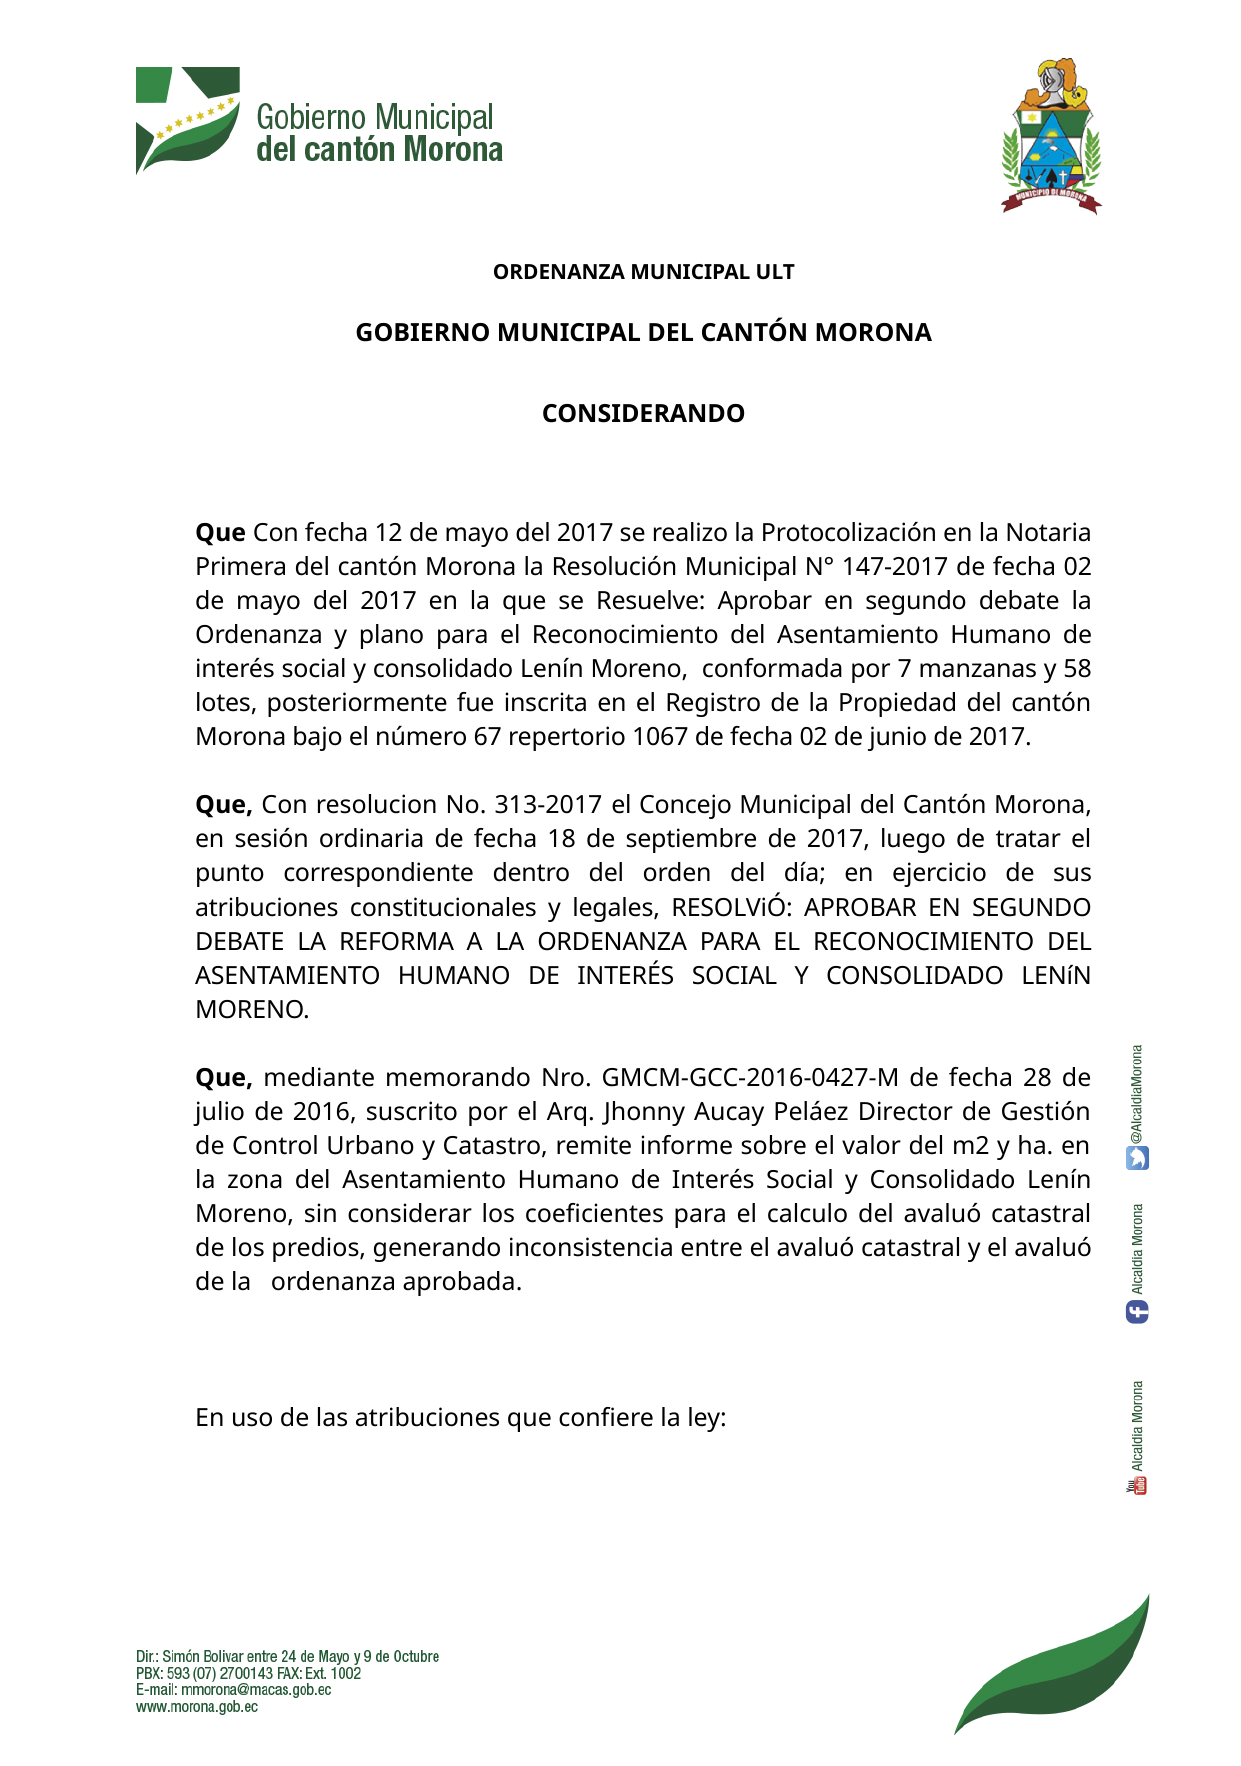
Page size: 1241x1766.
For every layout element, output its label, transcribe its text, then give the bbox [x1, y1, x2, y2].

text CONSIDERANDO [195, 395, 1092, 429]
text GOBIERNO MUNICIPAL DEL CANTÓN MORONA [195, 315, 1092, 349]
text En uso de las atribuciones que confiere la ley: [195, 1400, 1092, 1434]
text Que Con fecha 12 de mayo del 2017 se realizo la Protocolización en la Notaria Primera del cantón Morona la Resolución Municipal N° 147-2017 de fecha 02 de mayo del 2017 en la que se Resuelve: Aprobar en segundo debate la Ordenanza y plano para el Reconocimiento del Asentamiento Humano de interés social y consolidado Lenín Moreno, conformada por 7 manzanas y 58 lotes, posteriormente fue inscrita en el Registro de la Propiedad del cantón Morona bajo el número 67 repertorio 1067 de fecha 02 de junio de 2017. [195, 514, 1092, 753]
text Que, mediante memorando Nro. GMCM-GCC-2016-0427-M de fecha 28 de julio de 2016, suscrito por el Arq. Jhonny Aucay Peláez Director de Gestión de Control Urbano y Catastro, remite informe sobre el valor del m2 y ha. en la zona del Asentamiento Humano de Interés Social y Consolidado Lenín Moreno, sin considerar los coeficientes para el calculo del avaluó catastral de los predios, generando inconsistencia entre el avaluó catastral y el avaluó de la ordenanza aprobada. [195, 1059, 1092, 1298]
picture [135, 53, 1151, 1736]
text Que, Con resolucion No. 313-2017 el Concejo Municipal del Cantón Morona, en sesión ordinaria de fecha 18 de septiembre de 2017, luego de tratar el punto correspondiente dentro del orden del día; en ejercicio de sus atribuciones constitucionales y legales, RESOLViÓ: APROBAR EN SEGUNDO DEBATE LA REFORMA A LA ORDENANZA PARA EL RECONOCIMIENTO DEL ASENTAMIENTO HUMANO DE INTERÉS SOCIAL Y CONSOLIDADO LENíN MORENO. [195, 787, 1092, 1025]
